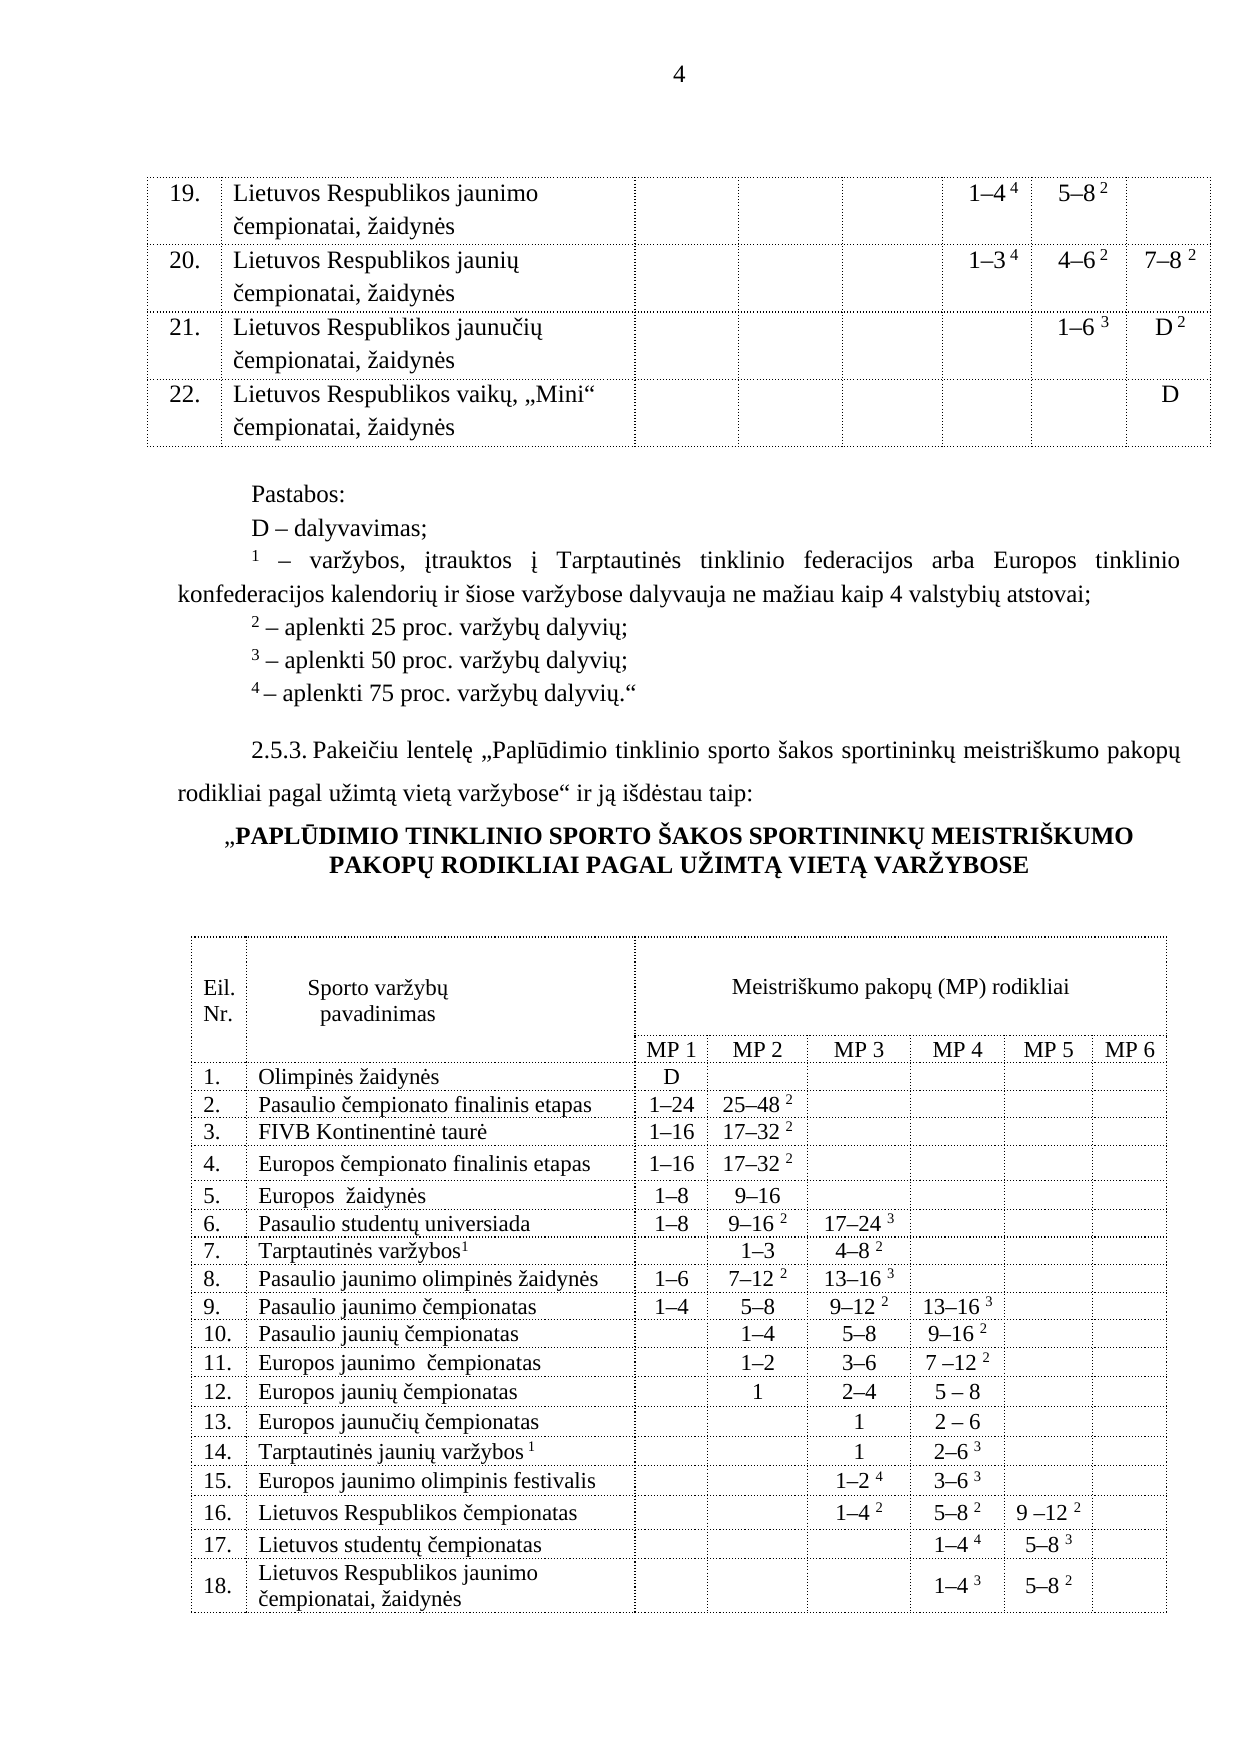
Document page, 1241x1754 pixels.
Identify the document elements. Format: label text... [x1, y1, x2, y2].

table_cell Europos čempionato finalinis etapas [247, 1145, 635, 1180]
table_cell [843, 379, 943, 446]
table_cell Pasaulio jaunimo čempionatas [247, 1292, 635, 1319]
table_cell [911, 1209, 1004, 1236]
table_cell Pasaulio jaunių čempionatas [247, 1319, 635, 1347]
table_cell 5. [192, 1180, 247, 1209]
table_cell 5–8 3 [1004, 1529, 1093, 1558]
table_header Meistriškumo pakopų (MP) rodikliai [635, 936, 1166, 1035]
table_cell 1 [807, 1406, 911, 1436]
table_cell D [1127, 379, 1211, 446]
table_cell [708, 1558, 807, 1612]
table_cell 1–4 2 [807, 1495, 911, 1528]
table_cell 1–4 [635, 1292, 708, 1319]
table_cell Europos jaunimo čempionatas [247, 1347, 635, 1376]
table_cell 2–4 [807, 1376, 911, 1406]
table_cell 4–6 2 [1031, 244, 1127, 311]
table_cell 14. [192, 1436, 247, 1465]
table_cell [911, 1145, 1004, 1180]
table_cell [1093, 1376, 1166, 1406]
text „PAPLŪDIMIO TINKLINIO SPORTO ŠAKOS SPORTININKŲ MEISTRIŠKUMO PAKOPŲ RODIKLIAI PAGAL UŽIMTĄ VIETĄ VARŽYBOSE [177, 821, 1181, 879]
table_cell 1–4 3 [911, 1558, 1004, 1612]
table_cell [1093, 1436, 1166, 1465]
table_cell [635, 177, 738, 244]
table_cell [943, 379, 1031, 446]
table_cell [635, 1529, 708, 1558]
table_cell [807, 1062, 911, 1090]
table_cell Tarptautinės jaunių varžybos 1 [247, 1436, 635, 1465]
table_cell D 2 [1127, 311, 1211, 378]
table_cell [1093, 1090, 1166, 1117]
text D – dalyvavimas; [177, 513, 1022, 541]
table_cell [911, 1236, 1004, 1264]
table_cell 3–6 3 [911, 1465, 1004, 1495]
table_cell 17–32 2 [708, 1145, 807, 1180]
table_cell 1–8 [635, 1180, 708, 1209]
table_cell Europos žaidynės [247, 1180, 635, 1209]
table_cell [222, 446, 1211, 479]
table_cell 1–2 4 [807, 1465, 911, 1495]
table_cell 17. [192, 1529, 247, 1558]
table_cell MP 5 [1004, 1035, 1093, 1062]
table_cell Europos jaunių čempionatas [247, 1376, 635, 1406]
table_cell MP 3 [807, 1035, 911, 1062]
table_cell 4. [192, 1145, 247, 1180]
table_cell [1093, 1558, 1166, 1612]
table_cell [1093, 1465, 1166, 1495]
table_cell [1004, 1209, 1093, 1236]
table_cell [1004, 1062, 1093, 1090]
table_cell 7–12 2 [708, 1264, 807, 1292]
table_cell [708, 1465, 807, 1495]
table_cell 5–8 [807, 1319, 911, 1347]
table_cell [1093, 1406, 1166, 1436]
table_cell [635, 1236, 708, 1264]
table_cell 5 – 8 [911, 1376, 1004, 1406]
table_cell [1093, 1062, 1166, 1090]
table_cell 13–16 3 [807, 1264, 911, 1292]
text 4 – aplenkti 75 proc. varžybų dalyvių.“ [177, 678, 1181, 706]
table_cell [635, 1436, 708, 1465]
table_cell [1093, 1145, 1166, 1180]
table_cell [1004, 1090, 1093, 1117]
table_cell 16. [192, 1495, 247, 1528]
table_cell [807, 1529, 911, 1558]
table_cell Tarptautinės varžybos1 [247, 1236, 635, 1264]
table_cell Lietuvos Respublikos jaunimo čempionatai, žaidynės [247, 1558, 635, 1612]
table_cell [1127, 177, 1211, 244]
table_cell [1004, 1180, 1093, 1209]
table_cell 12. [192, 1376, 247, 1406]
table_cell 7 –12 2 [911, 1347, 1004, 1376]
table_cell Europos jaunimo olimpinis festivalis [247, 1465, 635, 1495]
table_cell [1093, 1292, 1166, 1319]
table_cell 1–16 [635, 1145, 708, 1180]
table_cell [1093, 1347, 1166, 1376]
table_cell Pasaulio jaunimo olimpinės žaidynės [247, 1264, 635, 1292]
table_cell 1–4 4 [943, 177, 1031, 244]
table_cell [635, 1347, 708, 1376]
text Pastabos: [177, 479, 1022, 508]
table_cell 9. [192, 1292, 247, 1319]
table_cell MP 4 [911, 1035, 1004, 1062]
table_cell [1093, 1209, 1166, 1236]
table_cell [738, 177, 842, 244]
table_cell [635, 244, 738, 311]
table_cell [635, 1376, 708, 1406]
table_cell Lietuvos Respublikos jaunimo čempionatai, žaidynės [222, 177, 635, 244]
table_cell [635, 1406, 708, 1436]
table_cell [738, 244, 842, 311]
table_cell 9 –12 2 [1004, 1495, 1093, 1528]
table_cell [943, 311, 1031, 378]
table_cell [635, 1319, 708, 1347]
table_cell [635, 311, 738, 378]
table_cell 3. [192, 1117, 247, 1144]
table_cell Pasaulio studentų universiada [247, 1209, 635, 1236]
table_cell [708, 1529, 807, 1558]
text 2 – aplenkti 25 proc. varžybų dalyvių; [177, 612, 1022, 640]
table_cell 5–8 2 [1004, 1558, 1093, 1612]
table_cell 5–8 2 [1031, 177, 1127, 244]
table_cell Europos jaunučių čempionatas [247, 1406, 635, 1436]
table_cell 17–32 2 [708, 1117, 807, 1144]
table_cell 1–24 [635, 1090, 708, 1117]
table_cell [1004, 1465, 1093, 1495]
table_cell Lietuvos Respublikos jaunių čempionatai, žaidynės [222, 244, 635, 311]
table_cell 1–6 [635, 1264, 708, 1292]
table_cell [1004, 1376, 1093, 1406]
table_cell [1004, 1406, 1093, 1436]
table_cell [807, 1117, 911, 1144]
table_cell 15. [192, 1465, 247, 1495]
table_cell [1093, 1319, 1166, 1347]
table_cell 1–3 [708, 1236, 807, 1264]
table_cell 2–6 3 [911, 1436, 1004, 1465]
table_cell 5–8 2 [911, 1495, 1004, 1528]
table_cell [1093, 1529, 1166, 1558]
table_cell [911, 1090, 1004, 1117]
table_cell [1093, 1495, 1166, 1528]
table_cell 22. [148, 379, 222, 446]
table_cell 7. [192, 1236, 247, 1264]
table_cell 18. [192, 1558, 247, 1612]
table_cell 9–12 2 [807, 1292, 911, 1319]
table_cell [635, 1465, 708, 1495]
table_cell 1–2 [708, 1347, 807, 1376]
table_cell 1–4 [708, 1319, 807, 1347]
table_cell [1004, 1319, 1093, 1347]
table_cell D [635, 1062, 708, 1090]
table_cell 13–16 3 [911, 1292, 1004, 1319]
table_cell [148, 446, 222, 479]
table_cell 21. [148, 311, 222, 378]
table_cell 7–8 2 [1127, 244, 1211, 311]
table_cell [635, 1495, 708, 1528]
table_cell [1093, 1264, 1166, 1292]
table_cell [635, 1558, 708, 1612]
table_cell [1004, 1264, 1093, 1292]
table_cell 25–48 2 [708, 1090, 807, 1117]
table_cell [1004, 1292, 1093, 1319]
table_cell [911, 1117, 1004, 1144]
table_cell Lietuvos Respublikos čempionatas [247, 1495, 635, 1528]
table_cell 1–4 4 [911, 1529, 1004, 1558]
table_cell [1004, 1145, 1093, 1180]
table_cell [708, 1495, 807, 1528]
table_header Sporto varžybų pavadinimas [247, 936, 635, 1062]
table_cell [1031, 379, 1127, 446]
table_cell 1–16 [635, 1117, 708, 1144]
table_cell [1093, 1180, 1166, 1209]
table_cell FIVB Kontinentinė taurė [247, 1117, 635, 1144]
table_cell 10. [192, 1319, 247, 1347]
text 2.5.3. Pakeičiu lentelę „Paplūdimio tinklinio sporto šakos sportininkų meistriškumo pakopų rodikliai pagal užimtą vietą varžybose“ ir ją išdėstau taip: [177, 735, 1181, 807]
table_cell [1004, 1117, 1093, 1144]
table_cell 9–16 [708, 1180, 807, 1209]
table_cell Lietuvos Respublikos vaikų, „Mini“ čempionatai, žaidynės [222, 379, 635, 446]
table_cell 9–16 2 [708, 1209, 807, 1236]
table_cell [708, 1062, 807, 1090]
table_cell [1004, 1347, 1093, 1376]
table_cell [911, 1180, 1004, 1209]
table_cell [1004, 1236, 1093, 1264]
table_cell 2. [192, 1090, 247, 1117]
table_cell 19. [148, 177, 222, 244]
text 1 – varžybos, įtrauktos į Tarptautinės tinklinio federacijos arba Europos tinklinio konfederacijos kalendorių ir šiose varžybose dalyvauja ne mažiau kaip 4 valstybių atstovai; [177, 546, 1181, 607]
table_cell [1093, 1117, 1166, 1144]
table_cell Lietuvos Respublikos jaunučių čempionatai, žaidynės [222, 311, 635, 378]
table_cell [1004, 1436, 1093, 1465]
table_cell [807, 1145, 911, 1180]
table_cell 6. [192, 1209, 247, 1236]
table_cell 4–8 2 [807, 1236, 911, 1264]
table_cell 1–3 4 [943, 244, 1031, 311]
table_cell [738, 379, 842, 446]
table_cell 1–8 [635, 1209, 708, 1236]
table_cell [738, 311, 842, 378]
table_cell 20. [148, 244, 222, 311]
table_cell 5–8 [708, 1292, 807, 1319]
table_cell Pasaulio čempionato finalinis etapas [247, 1090, 635, 1117]
table_cell [911, 1062, 1004, 1090]
table_header Eil. Nr. [192, 936, 247, 1062]
text 3 – aplenkti 50 proc. varžybų dalyvių; [177, 645, 1022, 673]
table_cell 1 [708, 1376, 807, 1406]
table_cell 11. [192, 1347, 247, 1376]
table_cell 1 [807, 1436, 911, 1465]
table_cell 9–16 2 [911, 1319, 1004, 1347]
table_cell [1093, 1236, 1166, 1264]
table_cell 2 – 6 [911, 1406, 1004, 1436]
table_cell MP 2 [708, 1035, 807, 1062]
table_cell 17–24 3 [807, 1209, 911, 1236]
table_cell 1. [192, 1062, 247, 1090]
table_cell [635, 379, 738, 446]
table_cell [708, 1406, 807, 1436]
table_cell 1–6 3 [1031, 311, 1127, 378]
table_cell [843, 311, 943, 378]
table_cell Lietuvos studentų čempionatas [247, 1529, 635, 1558]
table_cell 8. [192, 1264, 247, 1292]
table_cell [807, 1180, 911, 1209]
table_cell MP 6 [1093, 1035, 1166, 1062]
table_cell MP 1 [635, 1035, 708, 1062]
table_cell [708, 1436, 807, 1465]
table_cell [843, 244, 943, 311]
table_cell [807, 1558, 911, 1612]
table_cell [843, 177, 943, 244]
table_cell 13. [192, 1406, 247, 1436]
table_cell Olimpinės žaidynės [247, 1062, 635, 1090]
table_cell [807, 1090, 911, 1117]
table_cell [911, 1264, 1004, 1292]
table_cell 3–6 [807, 1347, 911, 1376]
